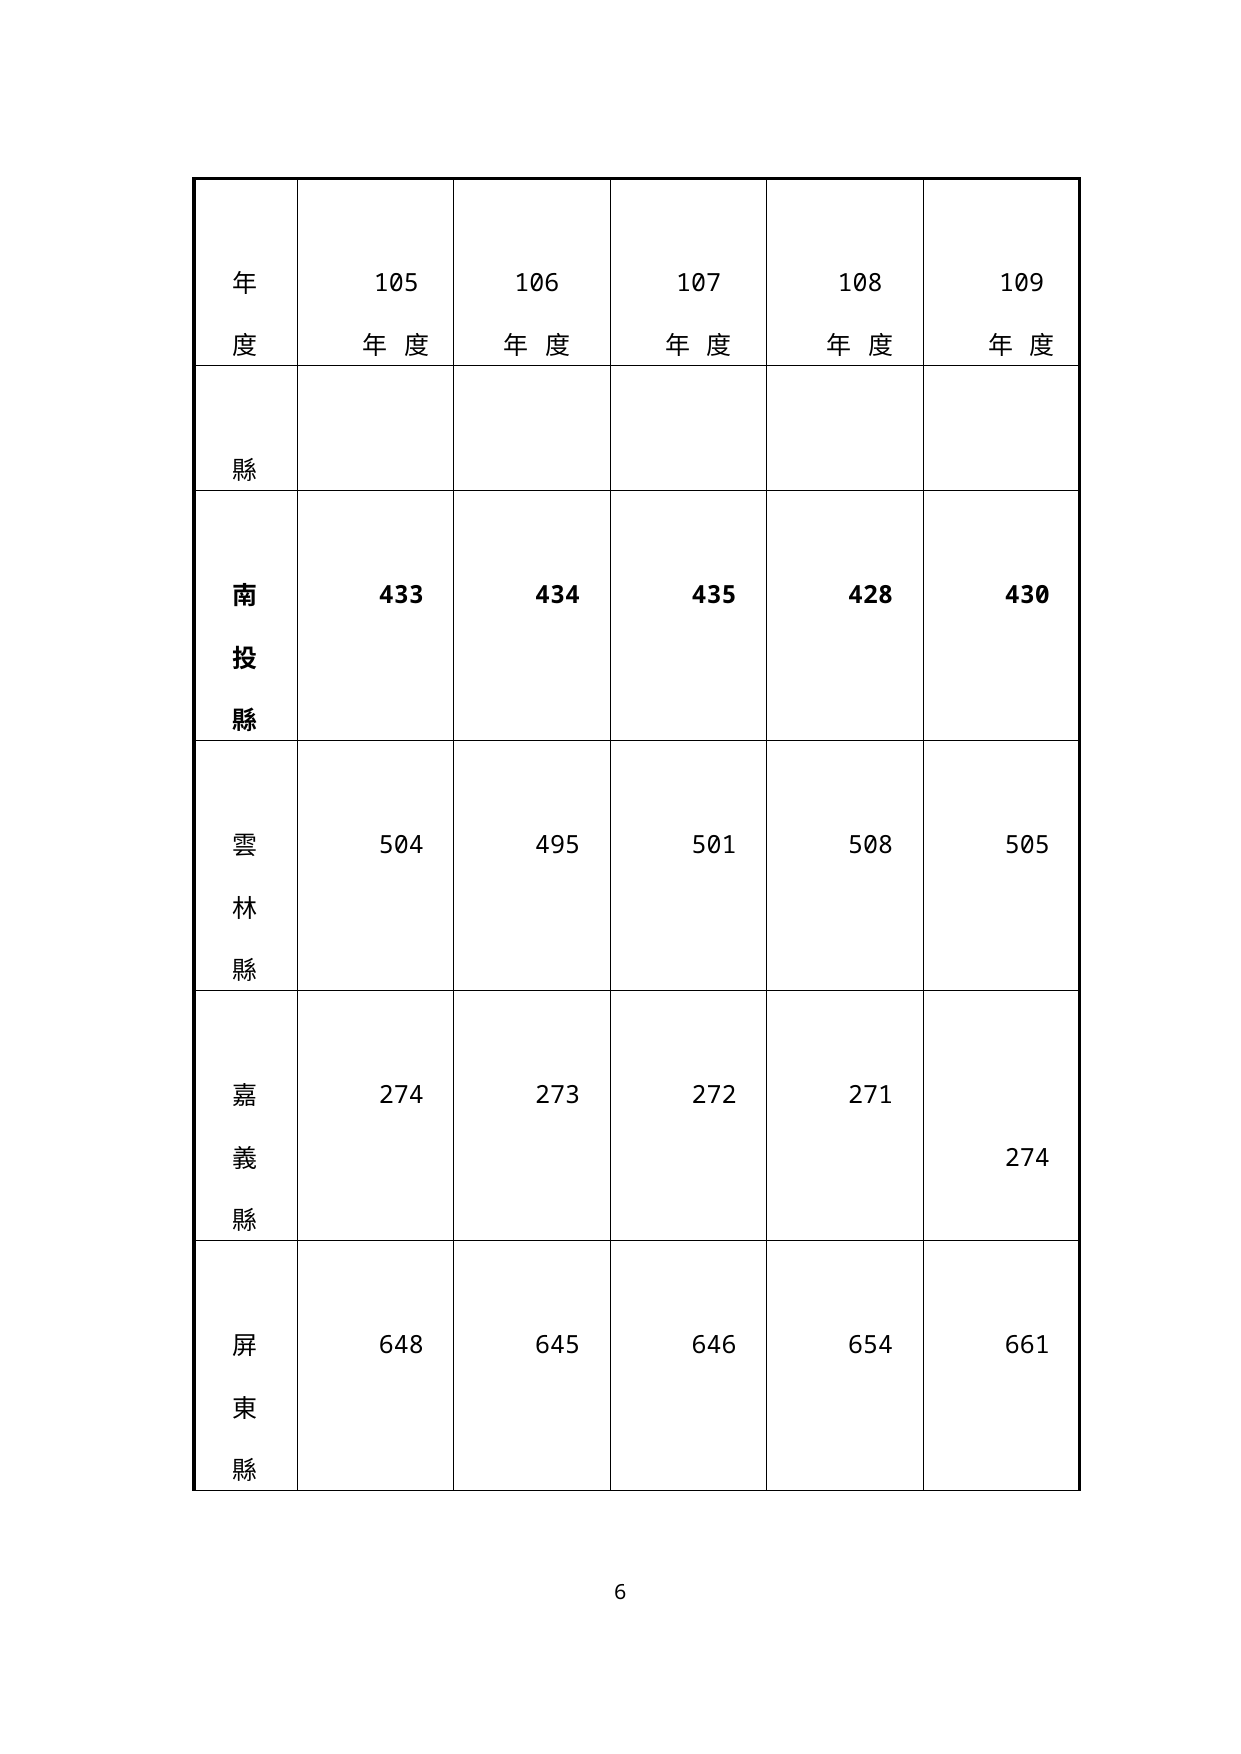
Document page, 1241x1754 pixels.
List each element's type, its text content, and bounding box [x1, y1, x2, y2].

table_cell 430 [924, 491, 1078, 740]
table_cell 縣 [196, 366, 297, 490]
table_header 109年度 [924, 180, 1078, 365]
table_header 106年度 [454, 180, 610, 365]
table_cell 271 [767, 991, 923, 1240]
table_cell 274 [298, 991, 453, 1240]
table_cell 272 [611, 991, 766, 1240]
table_cell 645 [454, 1241, 610, 1490]
table_header 105年度 [298, 180, 453, 365]
table_cell 505 [924, 741, 1078, 990]
table_header 108年度 [767, 180, 923, 365]
table_cell 嘉義縣 [196, 991, 297, 1240]
table_cell 435 [611, 491, 766, 740]
table_cell 646 [611, 1241, 766, 1490]
table_cell [454, 366, 610, 490]
table_cell 495 [454, 741, 610, 990]
table_cell [298, 366, 453, 490]
table_cell [611, 366, 766, 490]
table_cell 雲林縣 [196, 741, 297, 990]
table_cell 273 [454, 991, 610, 1240]
table_cell 654 [767, 1241, 923, 1490]
table_cell 274 [924, 991, 1078, 1240]
table_cell 428 [767, 491, 923, 740]
table_cell 屏東縣 [196, 1241, 297, 1490]
table_cell 504 [298, 741, 453, 990]
table_header 年度 [196, 180, 297, 365]
table_cell [767, 366, 923, 490]
table_cell 南投縣 [196, 491, 297, 740]
table_cell 433 [298, 491, 453, 740]
table_cell 661 [924, 1241, 1078, 1490]
table_cell 434 [454, 491, 610, 740]
table_header 107年度 [611, 180, 766, 365]
table_cell 648 [298, 1241, 453, 1490]
table_cell [924, 366, 1078, 490]
table_cell 508 [767, 741, 923, 990]
table_cell 501 [611, 741, 766, 990]
